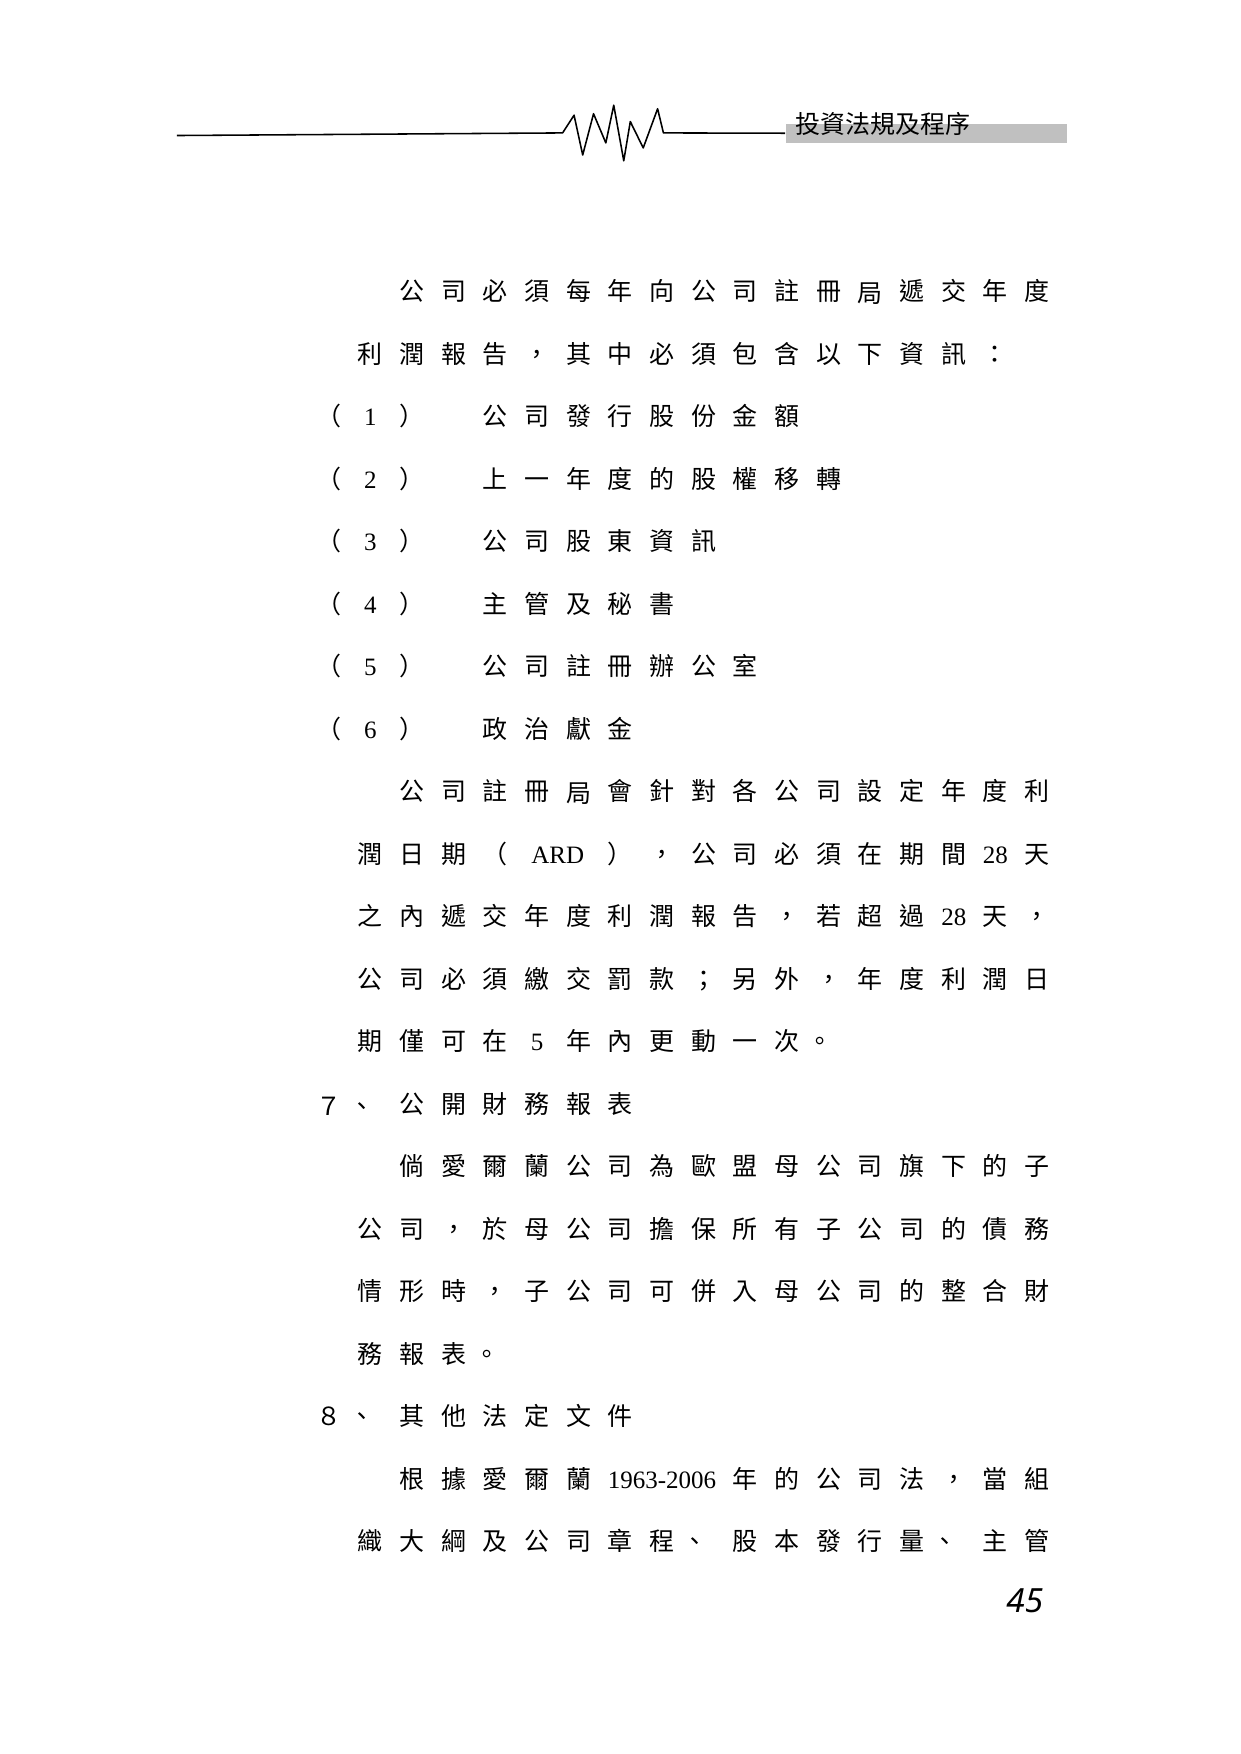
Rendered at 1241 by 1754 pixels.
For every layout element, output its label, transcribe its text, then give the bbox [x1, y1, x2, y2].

text （5） 公司註冊辦公室 [306, 625, 1058, 688]
text （4） 主管及秘書 [306, 563, 1058, 625]
text 公司註冊局會針對各公司設定年度利潤日期（ARD），公司必須在期間28天之內遞交年度利潤報告，若超過28天，公司必須繳交罰款；另外，年度利潤日期僅可在5年內更動一次。 [330, 750, 1058, 1063]
text 倘愛爾蘭公司為歐盟母公司旗下的子公司，於母公司擔保所有子公司的債務情形時，子公司可併入母公司的整合財務報表。 [330, 1125, 1058, 1375]
text （6） 政治獻金 [306, 688, 1058, 750]
text 根據愛爾蘭1963-2006年的公司法，當組織大綱及公司章程、股本發行量、主管 [330, 1438, 1058, 1563]
text （2） 上一年度的股權移轉 [306, 438, 1058, 500]
text ８、其他法定文件 [281, 1375, 1058, 1438]
text （1） 公司發行股份金額 [306, 375, 1058, 438]
text （3） 公司股東資訊 [306, 500, 1058, 563]
text 公司必須每年向公司註冊局遞交年度利潤報告，其中必須包含以下資訊： [330, 250, 1058, 375]
text ７、公開財務報表 [281, 1063, 1058, 1125]
